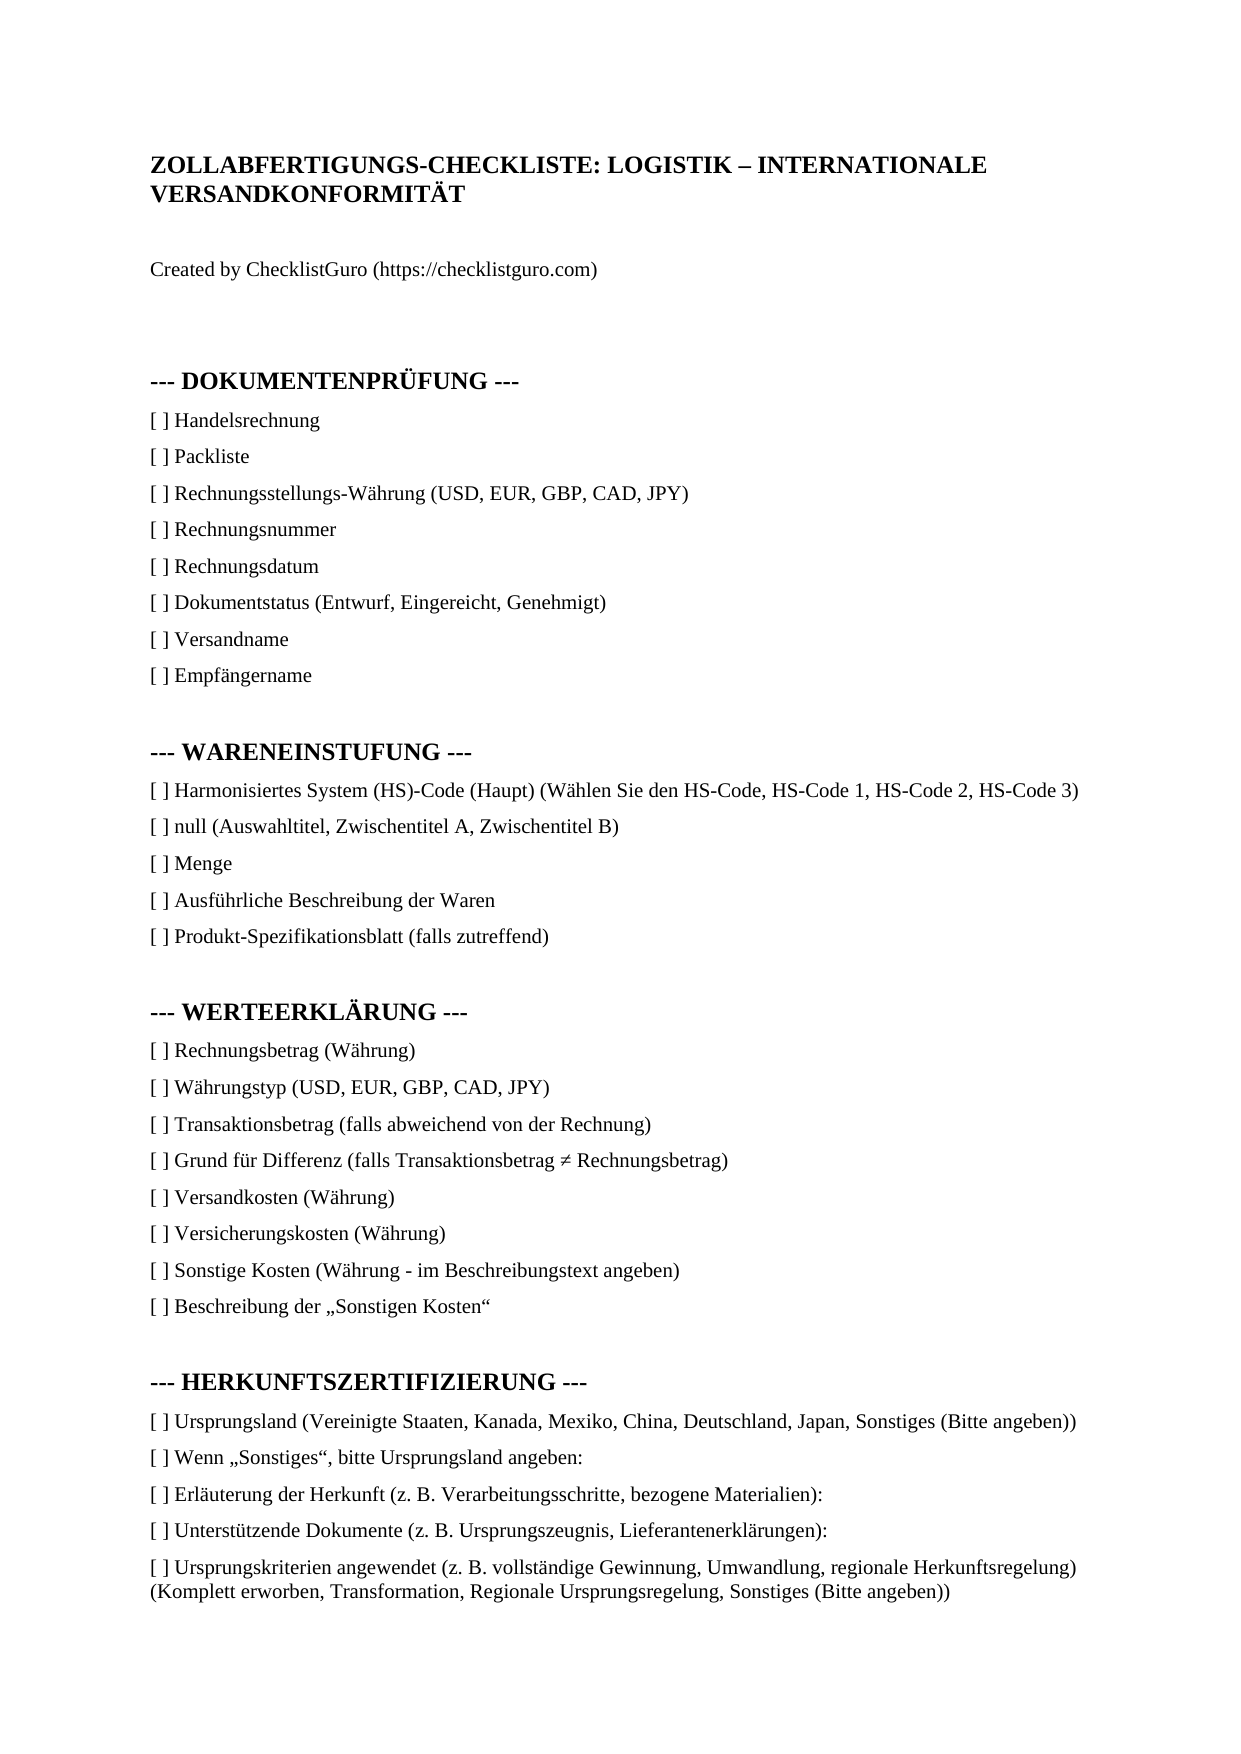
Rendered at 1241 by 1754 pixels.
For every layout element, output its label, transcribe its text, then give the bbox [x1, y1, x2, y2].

text --- WARENEINSTUFUNG --- [150, 737, 1090, 765]
text [ ] Versicherungskosten (Währung) [150, 1221, 1090, 1245]
text [ ] Unterstützende Dokumente (z. B. Ursprungszeugnis, Lieferantenerklärungen): [150, 1518, 1090, 1542]
text --- HERKUNFTSZERTIFIZIERUNG --- [150, 1367, 1090, 1396]
text ZOLLABFERTIGUNGS-CHECKLISTE: LOGISTIK – INTERNATIONALE VERSANDKONFORMITÄT [150, 150, 1090, 207]
text Created by ChecklistGuro (https://checklistguro.com) [150, 257, 1090, 281]
text [ ] Menge [150, 851, 1090, 875]
text [ ] Rechnungsnummer [150, 517, 1090, 541]
text --- WERTEERKLÄRUNG --- [150, 997, 1090, 1026]
text [ ] Dokumentstatus (Entwurf, Eingereicht, Genehmigt) [150, 590, 1090, 614]
text [ ] Transaktionsbetrag (falls abweichend von der Rechnung) [150, 1112, 1090, 1136]
text [ ] Beschreibung der „Sonstigen Kosten“ [150, 1294, 1090, 1318]
text [ ] Ursprungsland (Vereinigte Staaten, Kanada, Mexiko, China, Deutschland, Japan, Sonstiges (Bitte angeben)) [150, 1409, 1090, 1433]
text [ ] Wenn „Sonstiges“, bitte Ursprungsland angeben: [150, 1445, 1090, 1469]
text [ ] Währungstyp (USD, EUR, GBP, CAD, JPY) [150, 1075, 1090, 1099]
text [ ] Versandkosten (Währung) [150, 1185, 1090, 1209]
text [ ] Harmonisiertes System (HS)-Code (Haupt) (Wählen Sie den HS-Code, HS-Code 1, HS-Code 2, HS-Code 3) [150, 778, 1090, 802]
text [ ] Erläuterung der Herkunft (z. B. Verarbeitungsschritte, bezogene Materialien): [150, 1482, 1090, 1506]
text [ ] null (Auswahltitel, Zwischentitel A, Zwischentitel B) [150, 814, 1090, 838]
text [ ] Rechnungsdatum [150, 554, 1090, 578]
text [ ] Produkt-Spezifikationsblatt (falls zutreffend) [150, 924, 1090, 948]
text [ ] Sonstige Kosten (Währung - im Beschreibungstext angeben) [150, 1258, 1090, 1282]
text [ ] Ausführliche Beschreibung der Waren [150, 887, 1090, 912]
text [ ] Packliste [150, 444, 1090, 468]
text [ ] Ursprungskriterien angewendet (z. B. vollständige Gewinnung, Umwandlung, regionale Herkunftsregelung) (Komplett erworben, Transformation, Regionale Ursprungsregelung, Sonstiges (Bitte angeben)) [150, 1555, 1090, 1603]
text [ ] Empfängername [150, 663, 1090, 687]
text --- DOKUMENTENPRÜFUNG --- [150, 366, 1090, 395]
text [ ] Handelsrechnung [150, 407, 1090, 432]
text [ ] Rechnungsbetrag (Währung) [150, 1038, 1090, 1062]
text [ ] Grund für Differenz (falls Transaktionsbetrag ≠ Rechnungsbetrag) [150, 1148, 1090, 1172]
text [ ] Versandname [150, 627, 1090, 651]
text [ ] Rechnungsstellungs-Währung (USD, EUR, GBP, CAD, JPY) [150, 481, 1090, 505]
